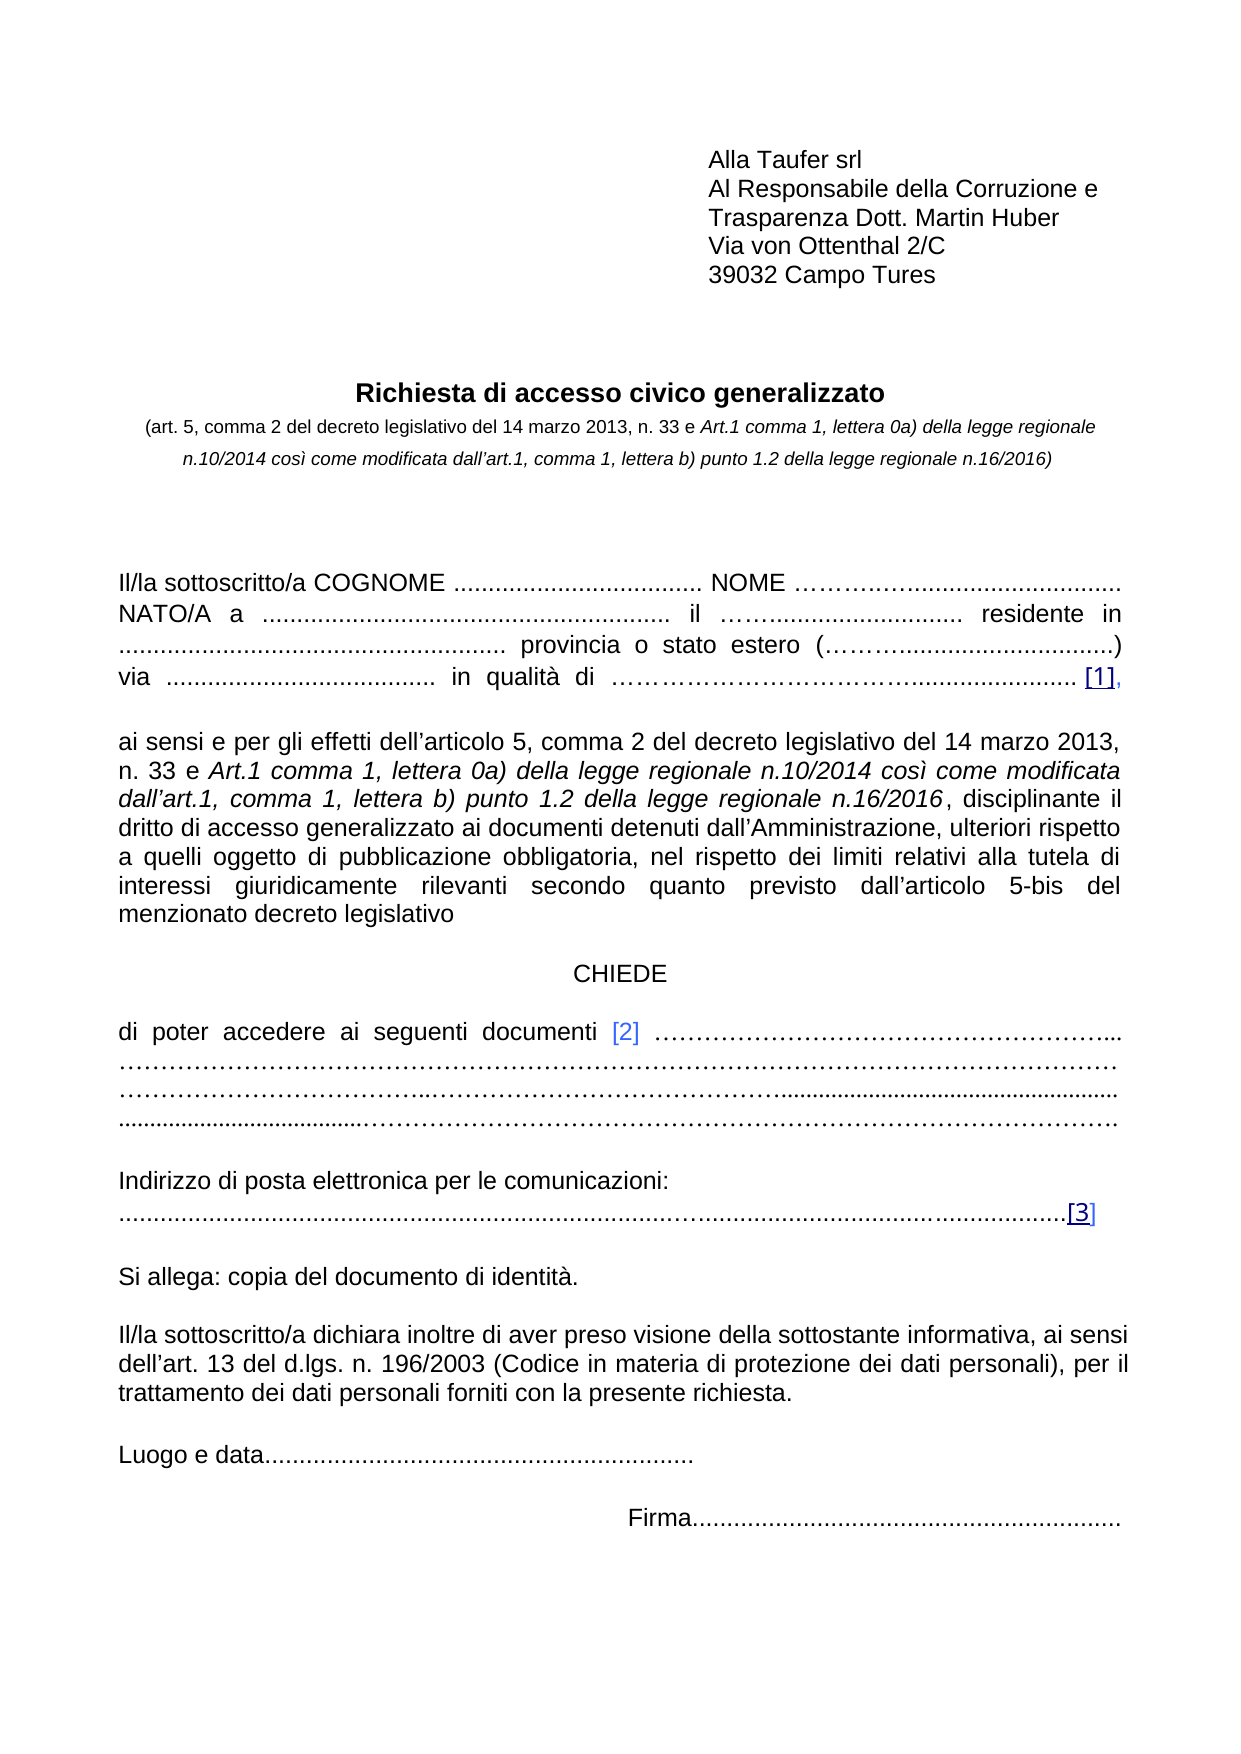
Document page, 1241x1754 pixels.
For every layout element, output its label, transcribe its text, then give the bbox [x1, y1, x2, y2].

text Indirizzo di posta elettronica per le comunicazioni: ................................................................................….....................................................[3] [118, 1163, 1122, 1229]
text di poter accedere ai seguenti documenti [2] ………………………………………………... ………………………………………………………………………………………………………… ………………………………..……………………………………...................................................... .......................................………………………………………………………………………………. [118, 1017, 1122, 1132]
text Alla Taufer srl Al Responsabile della Corruzione e Trasparenza Dott. Martin Huber Via von Ottenthal 2/C 39032 Campo Tures [708, 145, 1122, 289]
text ai sensi e per gli effetti dell’articolo 5, comma 2 del decreto legislativo del 14 marzo 2013, n. 33 e Art.1 comma 1, lettera 0a) della legge regionale n.10/2014 così come modificata dall’art.1, comma 1, lettera b) punto 1.2 della legge regionale n.16/2016, disciplinante il dritto di accesso generalizzato ai documenti detenuti dall’Amministrazione, ulteriori rispetto a quelli oggetto di pubblicazione obbligatoria, nel rispetto dei limiti relativi alla tutela di interessi giuridicamente rilevanti secondo quanto previsto dall’articolo 5-bis del menzionato decreto legislativo [118, 727, 1122, 928]
text Firma.............................................................. [118, 1500, 1122, 1532]
text Luogo e data.............................................................. [118, 1438, 1122, 1469]
text Richiesta di accesso civico generalizzato [118, 378, 1122, 409]
text Il/la sottoscritto/a COGNOME .................................... NOME ………..…............................... NATO/A a ........................................................... il ……............................ residente in ........................................................ provincia o stato estero (………...............................) via ....................................... in qualità di ………………………………........................ [1], [118, 534, 1122, 727]
text CHIEDE [118, 957, 1122, 988]
text (art. 5, comma 2 del decreto legislativo del 14 marzo 2013, n. 33 e Art.1 comma 1, lettera 0a) della legge regionale n.10/2014 così come modificata dall’art.1, comma 1, lettera b) punto 1.2 della legge regionale n.16/2016) [118, 409, 1122, 471]
text Si allega: copia del documento di identità. [118, 1260, 1122, 1291]
text Il/la sottoscritto/a dichiara inoltre di aver preso visione della sottostante informativa, ai sensi dell’art. 13 del d.lgs. n. 196/2003 (Codice in materia di protezione dei dati personali), per il trattamento dei dati personali forniti con la presente richiesta. [118, 1320, 1131, 1407]
